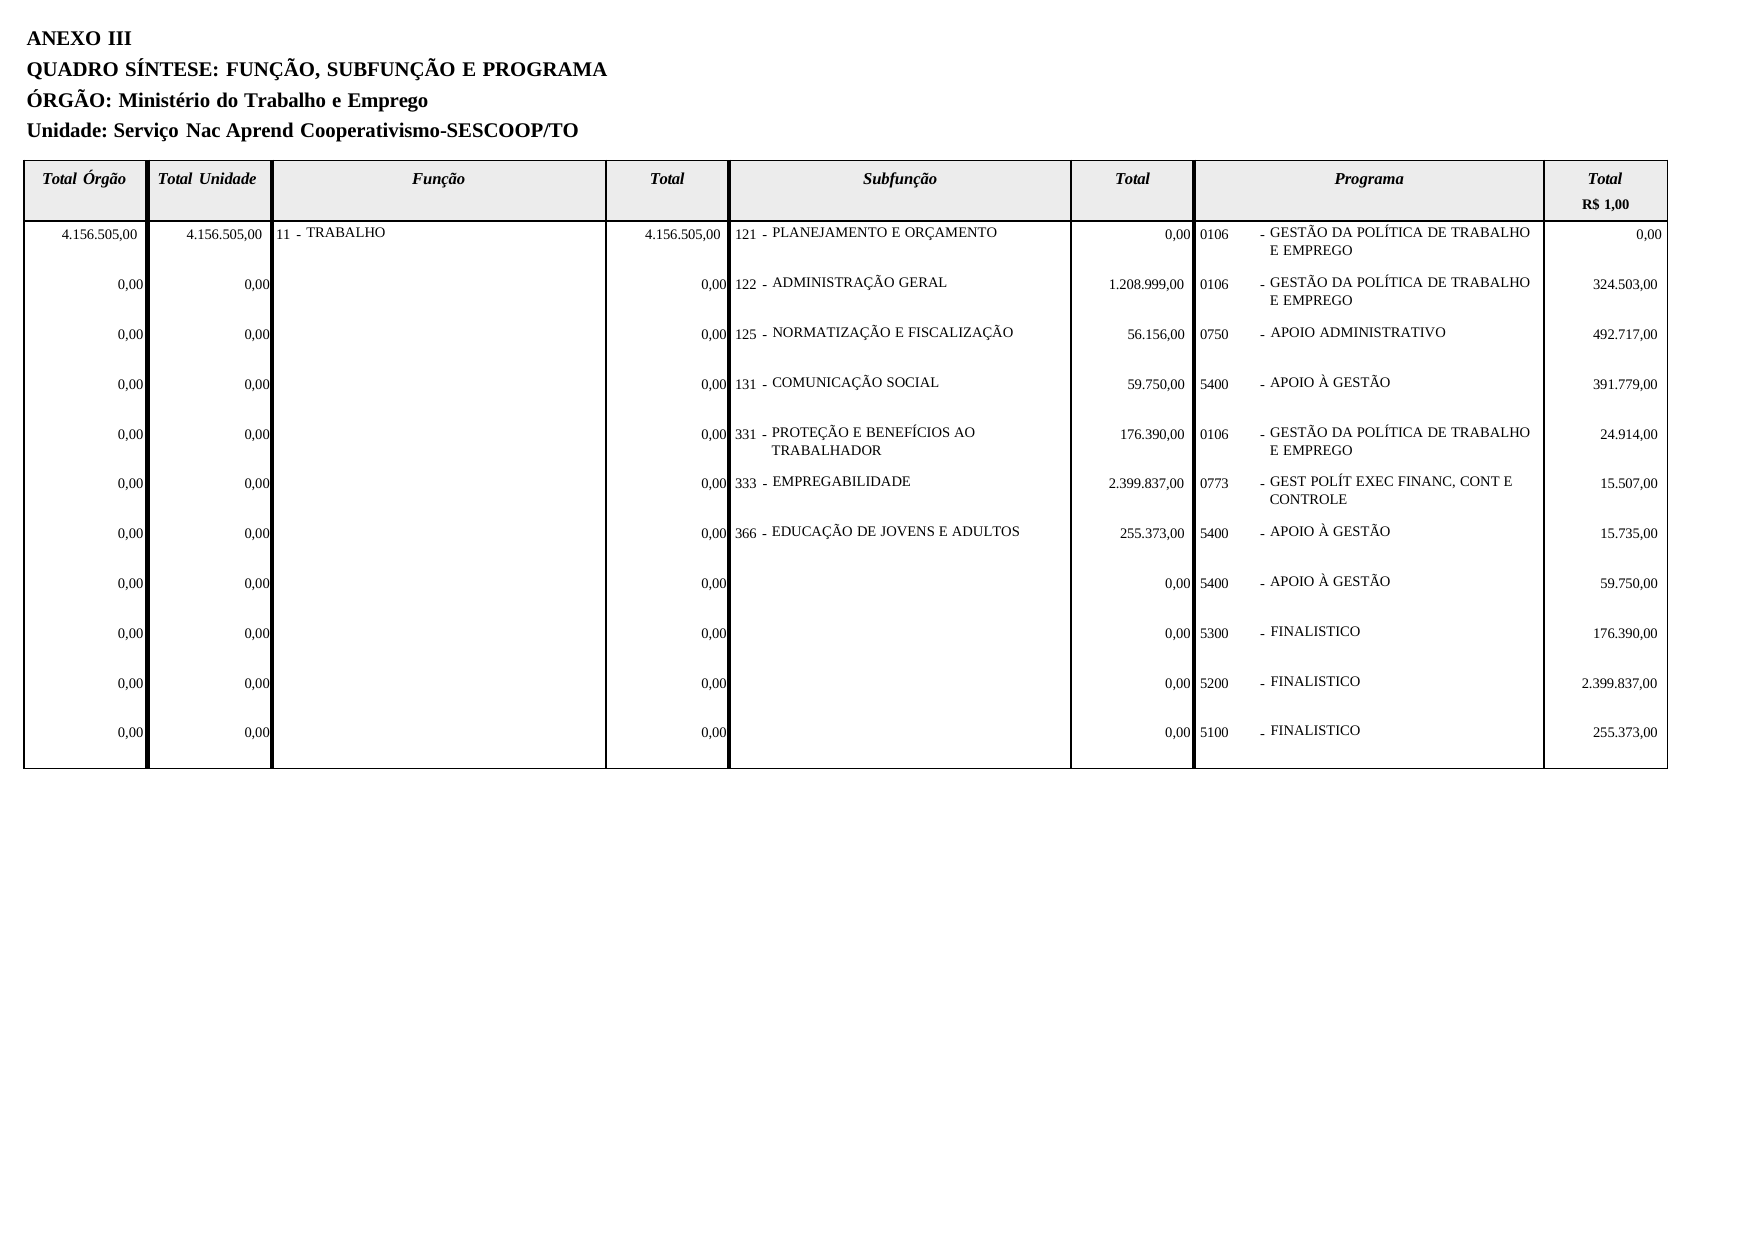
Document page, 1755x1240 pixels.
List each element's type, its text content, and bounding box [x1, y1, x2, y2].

table_cell 1.208.999,00 [1072, 266, 1192, 291]
table_cell [25, 491, 145, 514]
table_cell 0,00 [607, 706, 727, 767]
table_cell 0106 [1196, 266, 1246, 291]
table_cell 324.503,00 [1545, 266, 1667, 291]
table_header Total Unidade [150, 161, 270, 220]
table_cell [150, 491, 270, 514]
table_cell 0,00 [25, 515, 145, 556]
table_cell CONTROLE [1246, 491, 1543, 514]
table_cell 5200 [1196, 656, 1246, 706]
table_cell [1196, 491, 1246, 514]
table_cell 0,00 [25, 606, 145, 656]
table_cell 125 - NORMATIZAÇÃO E FISCALIZAÇÃO [731, 315, 1070, 357]
table_cell 0,00 [150, 407, 270, 441]
table_cell 331 - PROTEÇÃO E BENEFÍCIOS AO [731, 407, 1070, 441]
table_cell 0,00 [607, 315, 727, 357]
table_cell 0,00 [25, 706, 145, 767]
table_cell [607, 441, 727, 465]
table_cell - APOIO À GESTÃO [1246, 357, 1543, 407]
table_cell - APOIO À GESTÃO [1246, 515, 1543, 556]
table_cell [1545, 491, 1667, 514]
text Unidade: Serviço Nac Aprend Cooperativismo-SESCOOP/TO [26, 118, 1679, 142]
table_cell [1545, 441, 1667, 465]
table_cell 0,00 [150, 465, 270, 491]
table_cell 0,00 [150, 357, 270, 407]
table_cell 0106 [1196, 222, 1246, 242]
table_cell - GEST POLÍT EXEC FINANC, CONT E [1246, 465, 1543, 491]
table_cell 0,00 [607, 407, 727, 441]
table_cell [1545, 242, 1667, 266]
table_header Total Órgão [25, 161, 145, 220]
table_cell 122 - ADMINISTRAÇÃO GERAL [731, 266, 1070, 291]
table_cell 5400 [1196, 515, 1246, 556]
table_cell 176.390,00 [1072, 407, 1192, 441]
table_cell 0,00 [607, 357, 727, 407]
table_cell 0,00 [25, 357, 145, 407]
table_cell [1545, 291, 1667, 315]
table_cell 0,00 [1072, 656, 1192, 706]
table_cell - GESTÃO DA POLÍTICA DE TRABALHO [1246, 222, 1543, 242]
table_cell 56.156,00 [1072, 315, 1192, 357]
table_cell 0,00 [607, 606, 727, 656]
table_cell TRABALHADOR [731, 441, 1070, 465]
table_cell 0,00 [607, 465, 727, 491]
table_cell 2.399.837,00 [1545, 656, 1667, 706]
table_cell 0750 [1196, 315, 1246, 357]
table_cell [25, 242, 145, 266]
table_cell [731, 491, 1070, 514]
table_cell 15.735,00 [1545, 515, 1667, 556]
table_cell 0,00 [607, 515, 727, 556]
table_cell 0,00 [607, 556, 727, 606]
table_cell 0,00 [25, 556, 145, 606]
table_cell [25, 291, 145, 315]
table_cell - GESTÃO DA POLÍTICA DE TRABALHO [1246, 266, 1543, 291]
table_cell [1196, 291, 1246, 315]
table_cell - APOIO À GESTÃO [1246, 556, 1543, 606]
table_cell [1072, 491, 1192, 514]
table_cell 0,00 [25, 266, 145, 291]
text ANEXO III [26, 26, 1679, 50]
text ÓRGÃO: Ministério do Trabalho e Emprego [26, 87, 1679, 112]
table_cell - APOIO ADMINISTRATIVO [1246, 315, 1543, 357]
table_cell 4.156.505,00 [25, 222, 145, 242]
table_cell [607, 291, 727, 315]
table_cell - FINALISTICO [1246, 656, 1543, 706]
table_cell 255.373,00 [1545, 706, 1667, 767]
table_cell 0106 [1196, 407, 1246, 441]
table_cell [1196, 441, 1246, 465]
table_cell 0773 [1196, 465, 1246, 491]
table_cell 0,00 [25, 315, 145, 357]
table_cell 492.717,00 [1545, 315, 1667, 357]
table_cell E EMPREGO [1246, 291, 1543, 315]
table_cell [150, 291, 270, 315]
table_cell 0,00 [1072, 706, 1192, 767]
table_cell 131 - COMUNICAÇÃO SOCIAL [731, 357, 1070, 407]
table_cell [731, 291, 1070, 315]
table_cell [607, 242, 727, 266]
table_cell E EMPREGO [1246, 441, 1543, 465]
table_cell 0,00 [1545, 222, 1667, 242]
table_cell [1072, 242, 1192, 266]
table_cell - FINALISTICO [1246, 606, 1543, 656]
table_cell [1072, 291, 1192, 315]
table_cell 5300 [1196, 606, 1246, 656]
table_cell 0,00 [25, 465, 145, 491]
table_cell 5400 [1196, 556, 1246, 606]
table_cell 59.750,00 [1072, 357, 1192, 407]
table_cell 24.914,00 [1545, 407, 1667, 441]
text QUADRO SÍNTESE: FUNÇÃO, SUBFUNÇÃO E PROGRAMA [26, 57, 1679, 81]
table_cell 0,00 [150, 606, 270, 656]
table_header Subfunção [731, 161, 1070, 220]
table_cell 4.156.505,00 [150, 222, 270, 242]
table_cell 0,00 [1072, 606, 1192, 656]
table_cell 121 - PLANEJAMENTO E ORÇAMENTO [731, 222, 1070, 242]
table_cell 0,00 [1072, 222, 1192, 242]
table_header Função [274, 161, 605, 220]
table_cell [150, 441, 270, 465]
table_cell 0,00 [607, 266, 727, 291]
table_cell [731, 242, 1070, 266]
table_cell 176.390,00 [1545, 606, 1667, 656]
table_cell [25, 441, 145, 465]
table_cell [1196, 242, 1246, 266]
table_cell 0,00 [150, 656, 270, 706]
table_cell 5400 [1196, 357, 1246, 407]
table_cell 0,00 [25, 656, 145, 706]
table_cell 4.156.505,00 [607, 222, 727, 242]
table_cell 0,00 [150, 706, 270, 767]
table_cell [150, 242, 270, 266]
table_cell 0,00 [150, 315, 270, 357]
table_cell 15.507,00 [1545, 465, 1667, 491]
table_cell 0,00 [150, 556, 270, 606]
table_cell 0,00 [1072, 556, 1192, 606]
table_header Total R$ 1,00 [1545, 161, 1667, 220]
table_cell 0,00 [607, 656, 727, 706]
table_cell 333 - EMPREGABILIDADE [731, 465, 1070, 491]
table_cell E EMPREGO [1246, 242, 1543, 266]
table_cell - GESTÃO DA POLÍTICA DE TRABALHO [1246, 407, 1543, 441]
table_cell [607, 491, 727, 514]
table_header Programa [1196, 161, 1543, 220]
table_cell 0,00 [150, 515, 270, 556]
table_cell 366 - EDUCAÇÃO DE JOVENS E ADULTOS [731, 515, 1070, 767]
table_cell 59.750,00 [1545, 556, 1667, 606]
table_cell 0,00 [25, 407, 145, 441]
table_cell 255.373,00 [1072, 515, 1192, 556]
table_cell 5100 [1196, 706, 1246, 767]
table_cell 11 - TRABALHO [274, 222, 605, 767]
table_cell - FINALISTICO [1246, 706, 1543, 767]
table_cell 391.779,00 [1545, 357, 1667, 407]
table_cell 2.399.837,00 [1072, 465, 1192, 491]
table_header Total [1072, 161, 1192, 220]
table_cell 0,00 [150, 266, 270, 291]
table_header Total [607, 161, 727, 220]
table_cell [1072, 441, 1192, 465]
